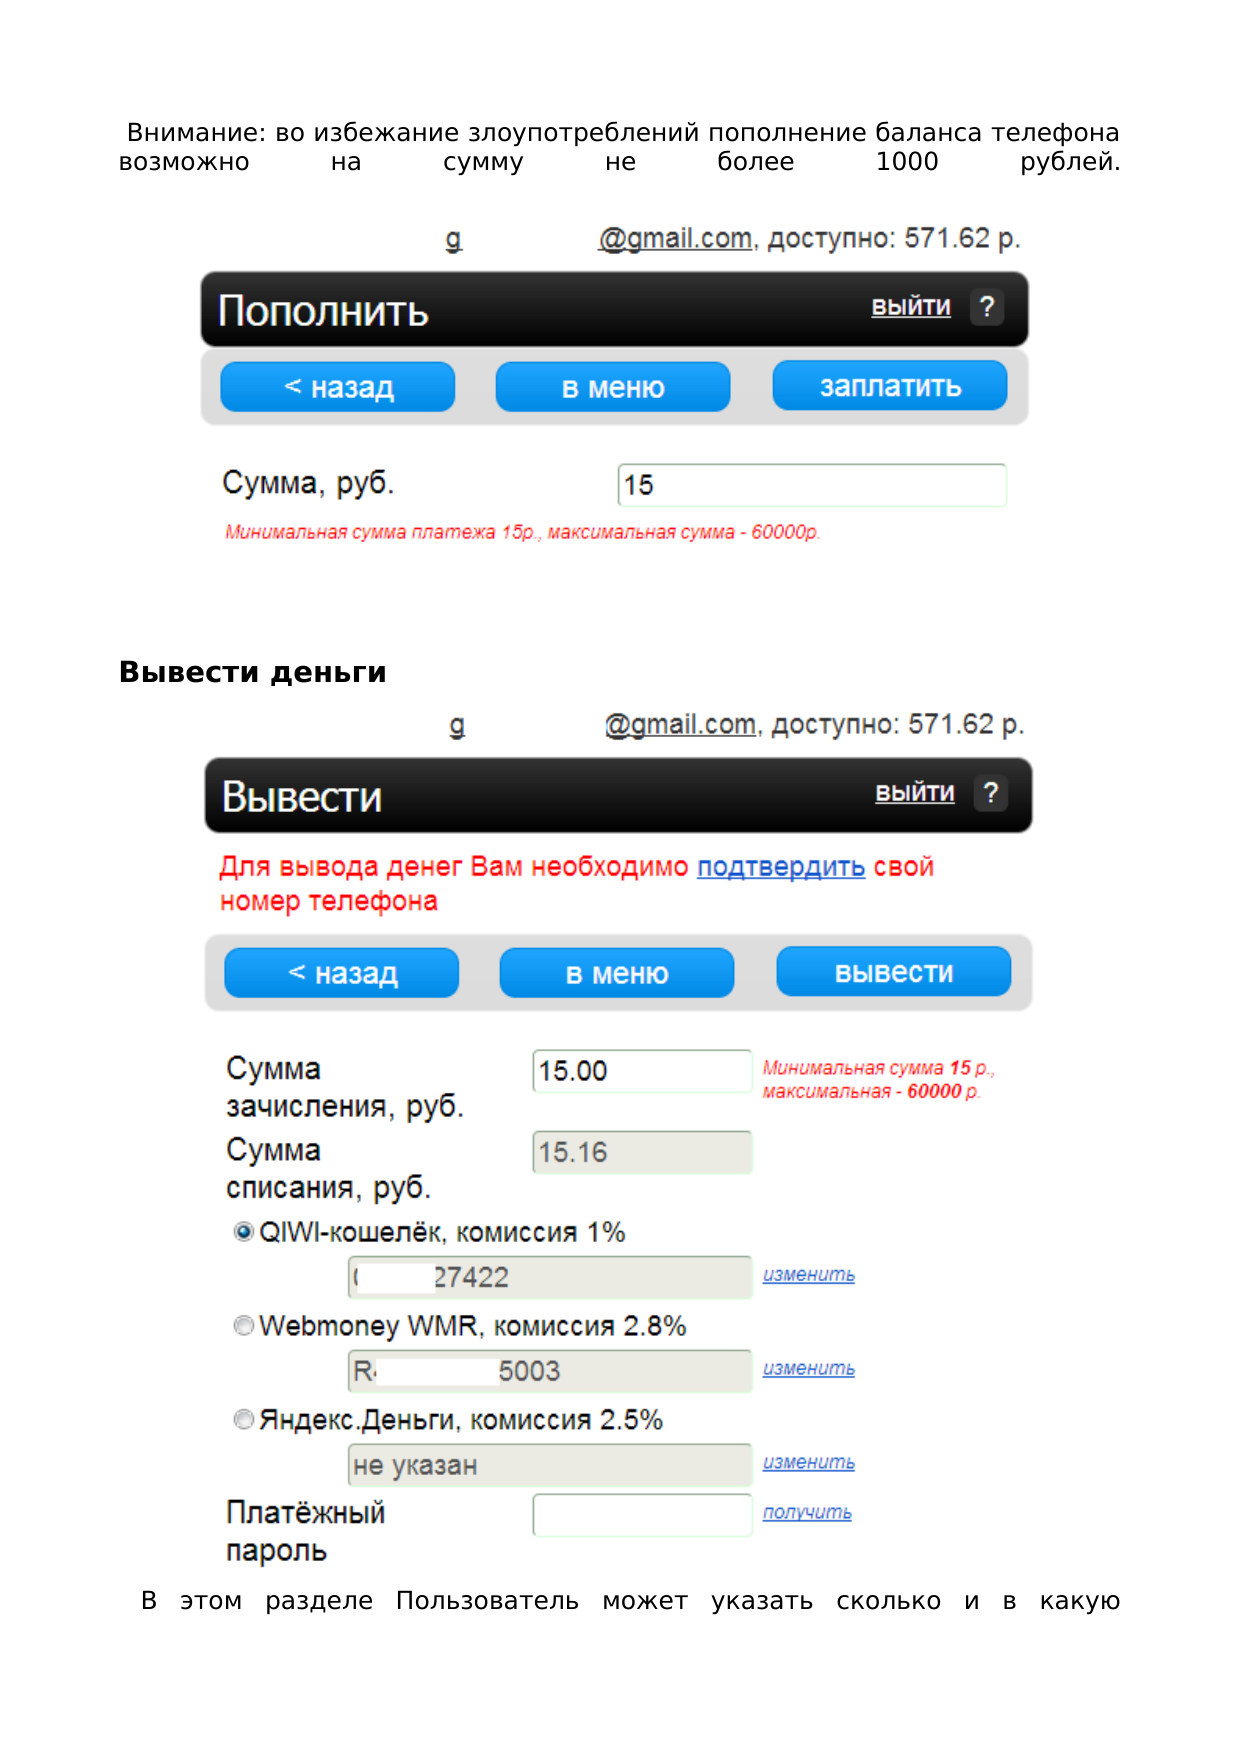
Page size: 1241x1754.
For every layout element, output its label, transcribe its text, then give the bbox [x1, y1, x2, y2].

text Внимание: во избежание злоупотреблений пополнение баланса телефона возможно на сумму не более 1000 рублей. [118, 118, 1122, 206]
picture [191, 218, 1049, 589]
subtitle Вывести деньги [118, 655, 1122, 689]
picture [195, 701, 1045, 1586]
text В этом разделе Пользователь может указать сколько и в какую [118, 702, 1122, 1615]
